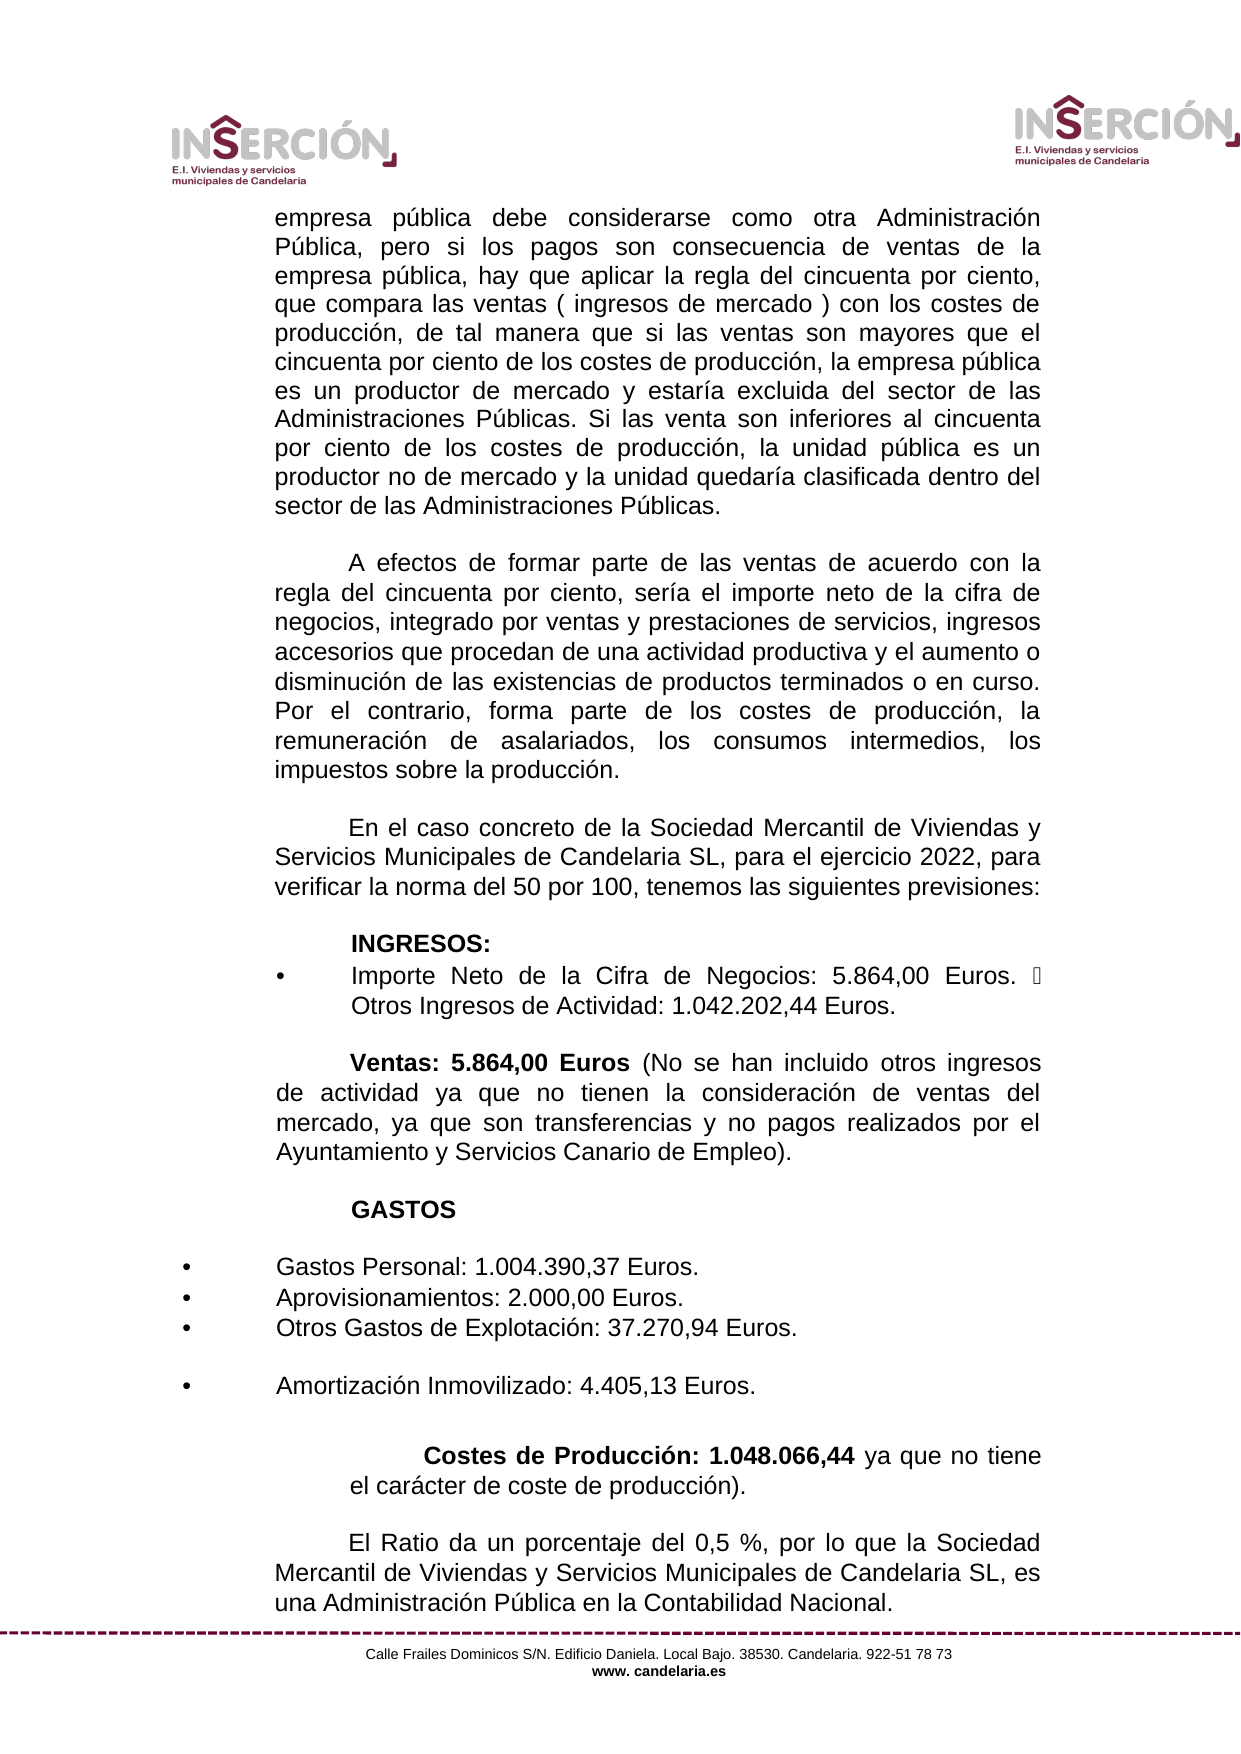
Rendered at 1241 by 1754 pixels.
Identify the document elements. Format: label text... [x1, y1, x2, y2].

text El Ratio da un porcentaje del 0,5 %, por lo que la Sociedad Mercantil de Viviendas y Servicios Municipales de Candelaria SL, es una Administración Pública en la Contabilidad Nacional. [274, 1528, 1042, 1616]
text A efectos de formar parte de las ventas de acuerdo con la regla del cincuenta por ciento, sería el importe neto de la cifra de negocios, integrado por ventas y prestaciones de servicios, ingresos accesorios que procedan de una actividad productiva y el aumento o disminución de las existencias de productos terminados o en curso. Por el contrario, forma parte de los costes de producción, la remuneración de asalariados, los consumos intermedios, los impuestos sobre la producción. [274, 548, 1042, 784]
text Ventas: 5.864,00 Euros (No se han incluido otros ingresos de actividad ya que no tienen la consideración de ventas del mercado, ya que son transferencias y no pagos realizados por el Ayuntamiento y Servicios Canario de Empleo). [276, 1048, 1042, 1166]
text En el caso concreto de la Sociedad Mercantil de Viviendas y Servicios Municipales de Candelaria SL, para el ejercicio 2022, para verificar la norma del 50 por 100, tenemos las siguientes previsiones: [274, 813, 1042, 901]
list Gastos Personal: 1.004.390,37 Euros. [182, 1252, 1042, 1281]
text INGRESOS: [351, 929, 1042, 958]
text Costes de Producción: 1.048.066,44 ya que no tiene el carácter de coste de producción). [349, 1441, 1042, 1500]
list Amortización Inmovilizado: 4.405,13 Euros. [182, 1371, 1042, 1399]
text empresa pública debe considerarse como otra Administración Pública, pero si los pagos son consecuencia de ventas de la empresa pública, hay que aplicar la regla del cincuenta por ciento, que compara las ventas ( ingresos de mercado ) con los costes de producción, de tal manera que si las ventas son mayores que el cincuenta por ciento de los costes de producción, la empresa pública es un productor de mercado y estaría excluida del sector de las Administraciones Públicas. Si las venta son inferiores al cincuenta por ciento de los costes de producción, la unidad pública es un productor no de mercado y la unidad quedaría clasificada dentro del sector de las Administraciones Públicas. [274, 203, 1042, 519]
list Importe Neto de la Cifra de Negocios: 5.864,00 Euros.  Otros Ingresos de Actividad: 1.042.202,44 Euros. [276, 961, 1042, 1019]
list Aprovisionamientos: 2.000,00 Euros. [182, 1283, 1042, 1311]
text GASTOS [351, 1194, 1042, 1223]
list Otros Gastos de Explotación: 37.270,94 Euros. [182, 1313, 1042, 1342]
